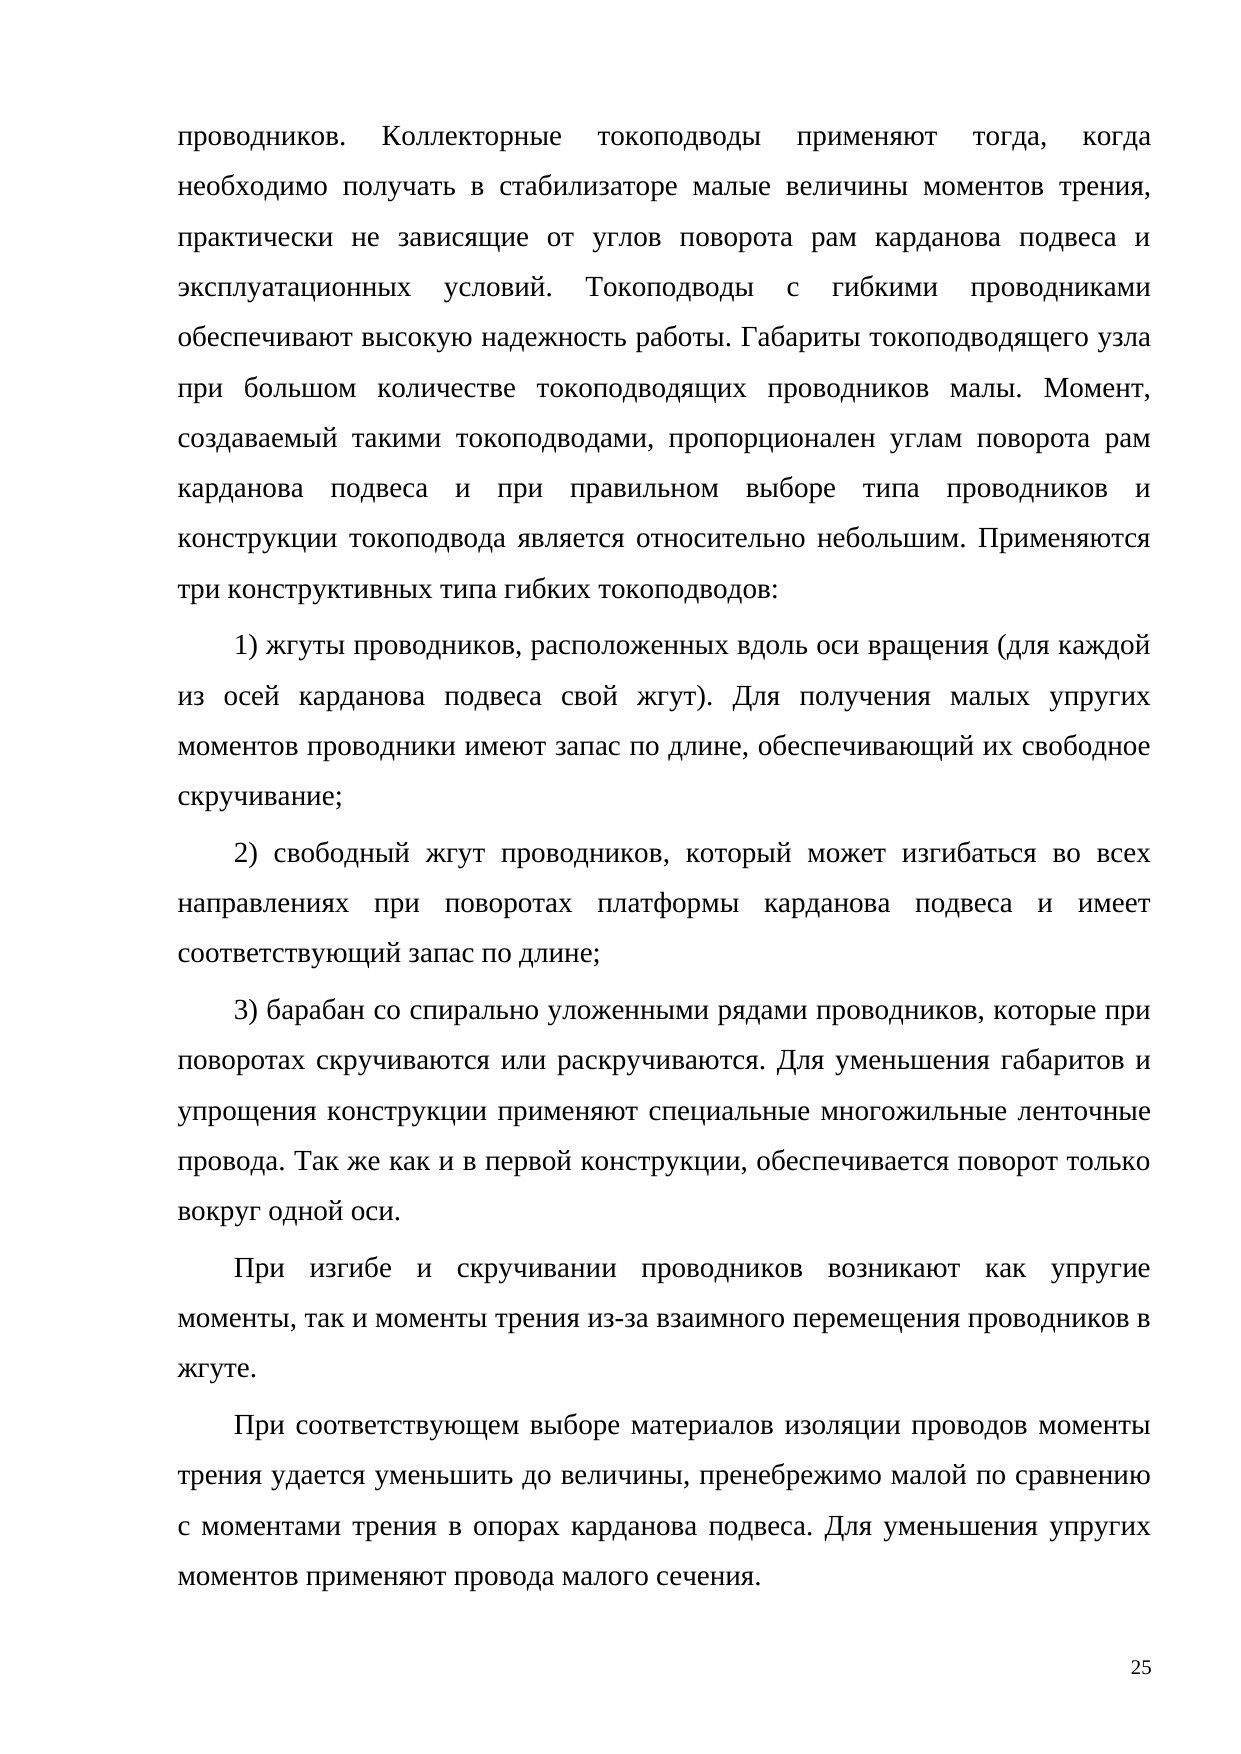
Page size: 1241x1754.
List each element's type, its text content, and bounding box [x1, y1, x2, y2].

text 2) свободный жгут проводников, который может изгибаться во всех направлениях при поворотах платформы карданова подвеса и имеет соответствующий запас по длине; [177, 835, 1152, 969]
text При изгибе и скручивании проводников возникают как упругие моменты, так и моменты трения из-за взаимного перемещения проводников в жгуте. [177, 1250, 1152, 1384]
text 3) барабан со спирально уложенными рядами проводников, которые при поворотах скручиваются или раскручиваются. Для уменьшения габаритов и упрощения конструкции применяют специальные многожильные ленточные провода. Так же как и в первой конструкции, обеспечивается поворот только вокруг одной оси. [177, 992, 1152, 1227]
text проводников. Коллекторные токоподводы применяют тогда, когда необходимо получать в стабилизаторе малые величины моментов трения, практически не зависящие от углов поворота рам карданова подвеса и эксплуатационных условий. Токоподводы с гибкими проводниками обеспечивают высокую надежность работы. Габариты токоподводящего узла при большом количестве токоподводящих проводников малы. Момент, создаваемый такими токоподводами, пропорционален углам поворота рам карданова подвеса и при правильном выборе типа проводников и конструкции токоподвода является относительно небольшим. Применяются три конструктивных типа гибких токоподводов: [177, 118, 1152, 604]
text 1) жгуты проводников, расположенных вдоль оси вращения (для каждой из осей карданова подвеса свой жгут). Для получения малых упругих моментов проводники имеют запас по длине, обеспечивающий их свободное скручивание; [177, 627, 1152, 812]
text При соответствующем выборе материалов изоляции проводов моменты трения удается уменьшить до величины, пренебрежимо малой по сравнению с моментами трения в опорах карданова подвеса. Для уменьшения упругих моментов применяют провода малого сечения. [177, 1407, 1152, 1592]
